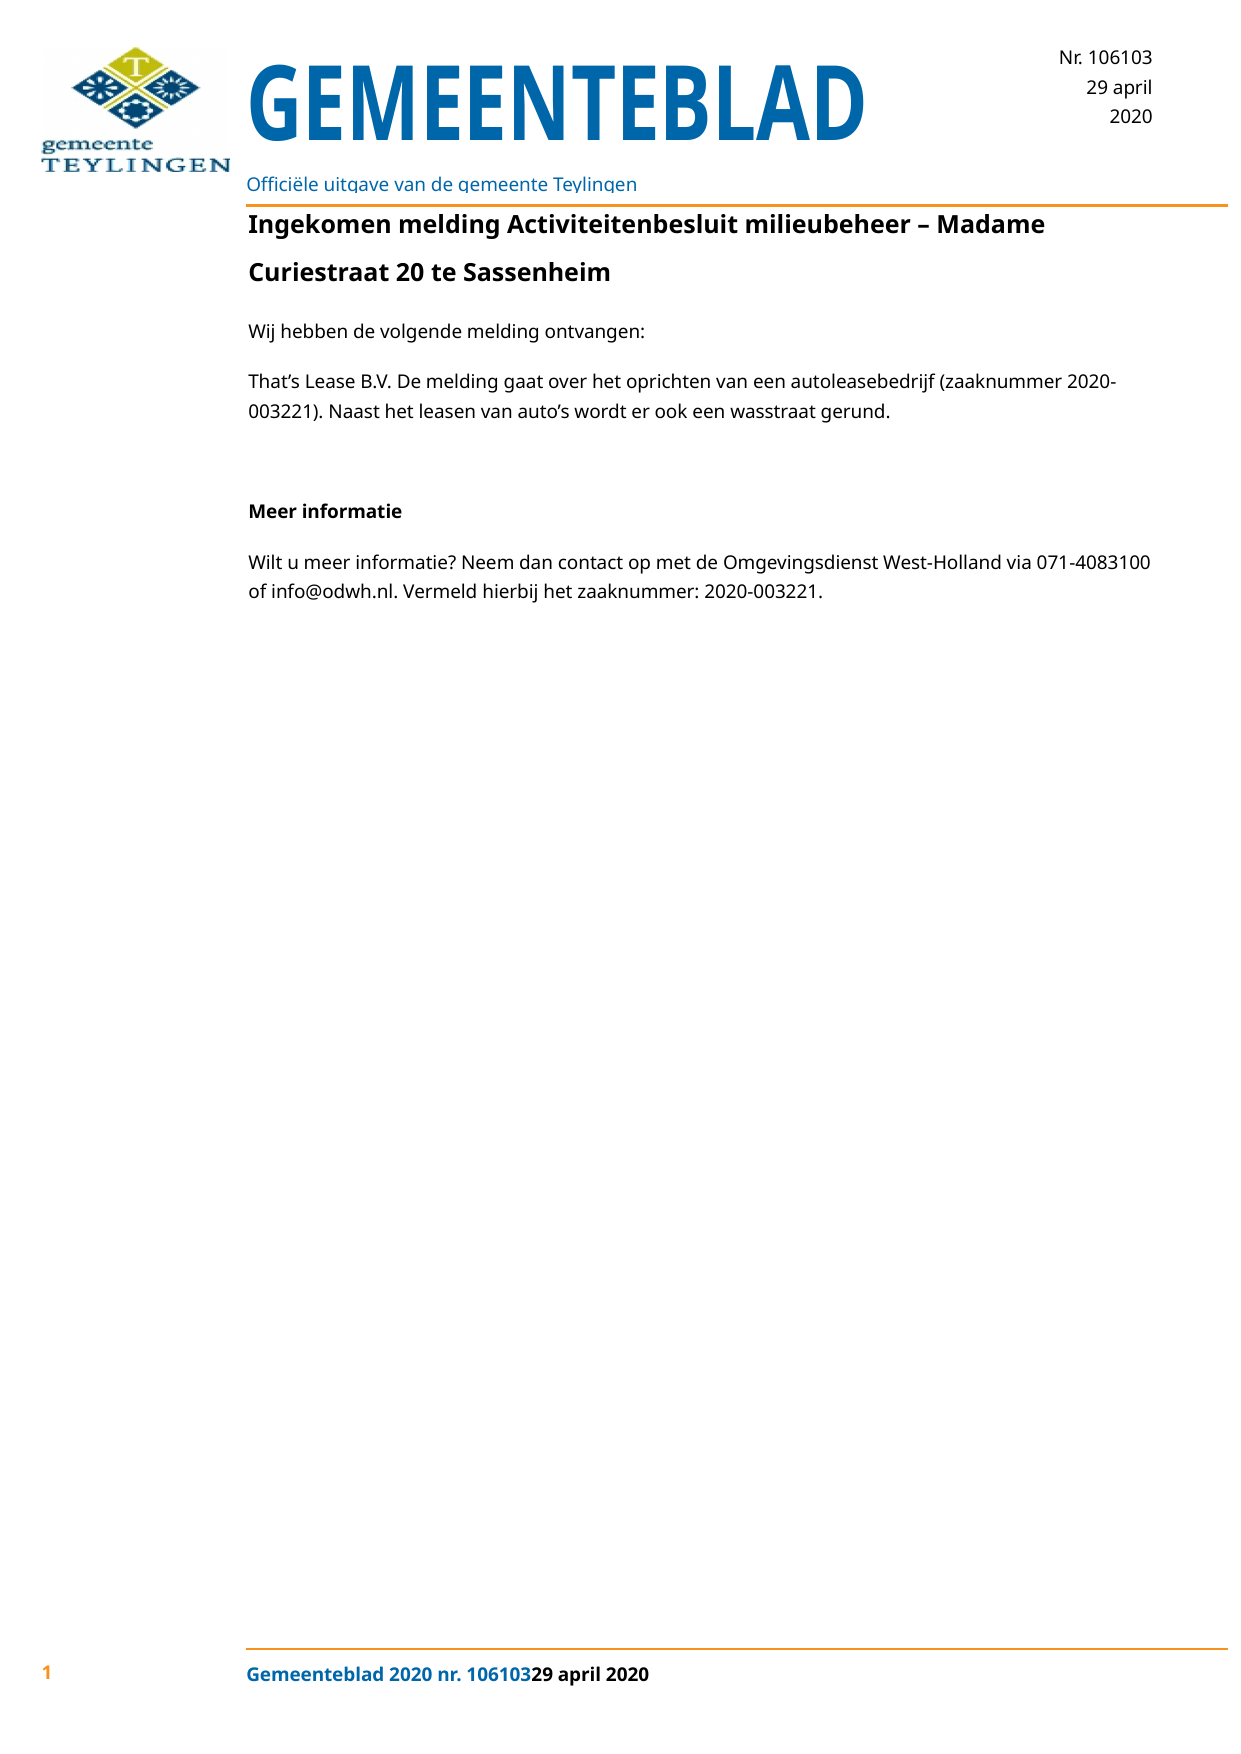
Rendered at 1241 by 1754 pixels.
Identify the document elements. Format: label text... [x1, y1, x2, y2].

text Wij hebben de volgende melding ontvangen: [248, 318, 1152, 344]
picture [41, 47, 231, 172]
text That’s Lease B.V. De melding gaat over het oprichten van een autoleasebedrijf (zaaknummer 2020-003221). Naast het leasen van auto’s wordt er ook een wasstraat gerund. [248, 368, 1152, 424]
text Wilt u meer informatie? Neem dan contact op met de Omgevingsdienst West-Holland via 071‑4083100 of info@odwh.nl. Vermeld hierbij het zaaknummer: 2020-003221. [248, 549, 1152, 604]
text Ingekomen melding Activiteitenbesluit milieubeheer – Madame Curiestraat 20 te Sassenheim [248, 207, 1152, 288]
text Meer informatie [248, 499, 1152, 524]
